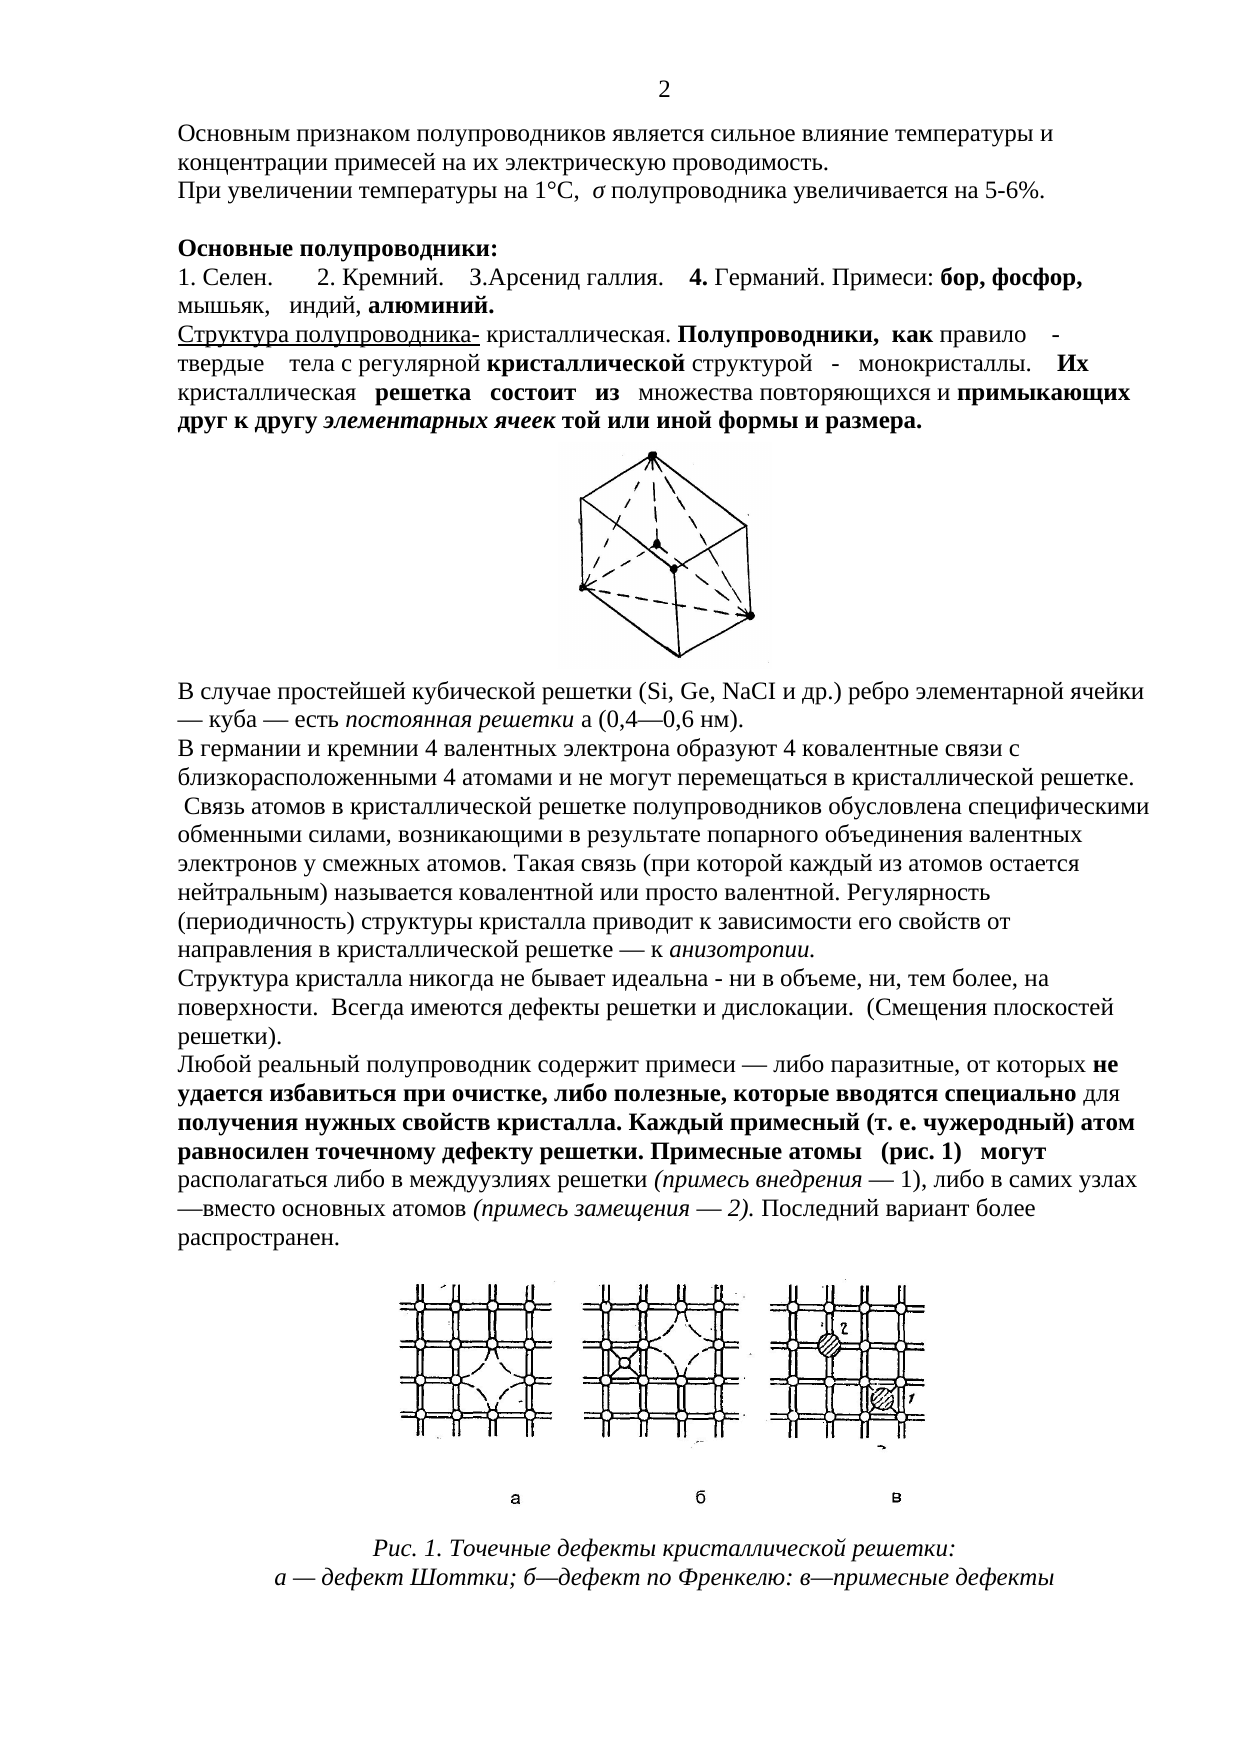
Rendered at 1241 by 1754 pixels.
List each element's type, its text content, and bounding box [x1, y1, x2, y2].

text Любой реальный полупроводник содержит примеси — либо паразитные, от которых не удается избавиться при очистке, либо полезные, которые вводятся специально для получения нужных свойств кристалла. Каждый примесный (т. е. чужеродный) атом равносилен точечному дефекту решетки. Примесные атомы (рис. 1) могут располагаться либо в междуузлиях решетки (примесь внедрения — 1), либо в самих узлах—вместо основных атомов (примесь замещения — 2). Последний вариант более распространен. [177, 1049, 1152, 1251]
text Основные полупроводники: [177, 233, 1152, 262]
text 1. Селен. 2. Кремний. З.Арсенид галлия. 4. Германий. Примеси: бор, фосфор, мышьяк, индий, алюминий. [177, 262, 1152, 319]
text Основным признаком полупроводников является сильное влияние температуры и концентрации примесей на их электрическую проводимость. [177, 118, 1152, 176]
text Структура кристалла никогда не бывает идеальна - ни в объеме, ни, тем более, на поверхности. Всегда имеются дефекты решетки и дислокации. (Смещения плоскостей решетки). [177, 963, 1152, 1049]
text При увеличении температуры на 1°С, σ полупроводника увеличивается на 5-6%. [177, 176, 1152, 204]
text Структура полупроводника- кристаллическая. Полупроводники, как правило - твердые тела с регулярной кристаллической структурой - монокристаллы. Их кристаллическая решетка состоит из множества повторяющихся и примыкающих друг к другу элементарных ячеек той или иной формы и размера. [177, 319, 1152, 434]
picture [384, 1258, 945, 1526]
text Связь атомов в кристаллической решетке полупроводников обусловлена специфическими обменными силами, возникающими в результате попарного объединения валентных электронов у смежных атомов. Такая связь (при которой каждый из атомов остается нейтральным) называется ковалентной или просто валентной. Регулярность (периодичность) структуры кристалла приводит к зависимости его свойств от направления в кристаллической решетке — к анизотропии. [177, 791, 1152, 963]
text В германии и кремнии 4 валентных электрона образуют 4 ковалентные связи с близкорасположенными 4 атомами и не могут перемещаться в кристаллической решетке. [177, 733, 1152, 791]
text а — дефект Шоттки; б—дефект по Френкелю: в—примесные дефекты [177, 1562, 1152, 1591]
picture [557, 442, 772, 669]
text Рис. 1. Точечные дефекты кристаллической решетки: [177, 1533, 1152, 1562]
text В случае простейшей кубической решетки (Si, Ge, NaCI и др.) ребро элементарной ячейки — куба — есть постоянная решетки а (0,4—0,6 нм). [177, 676, 1152, 733]
